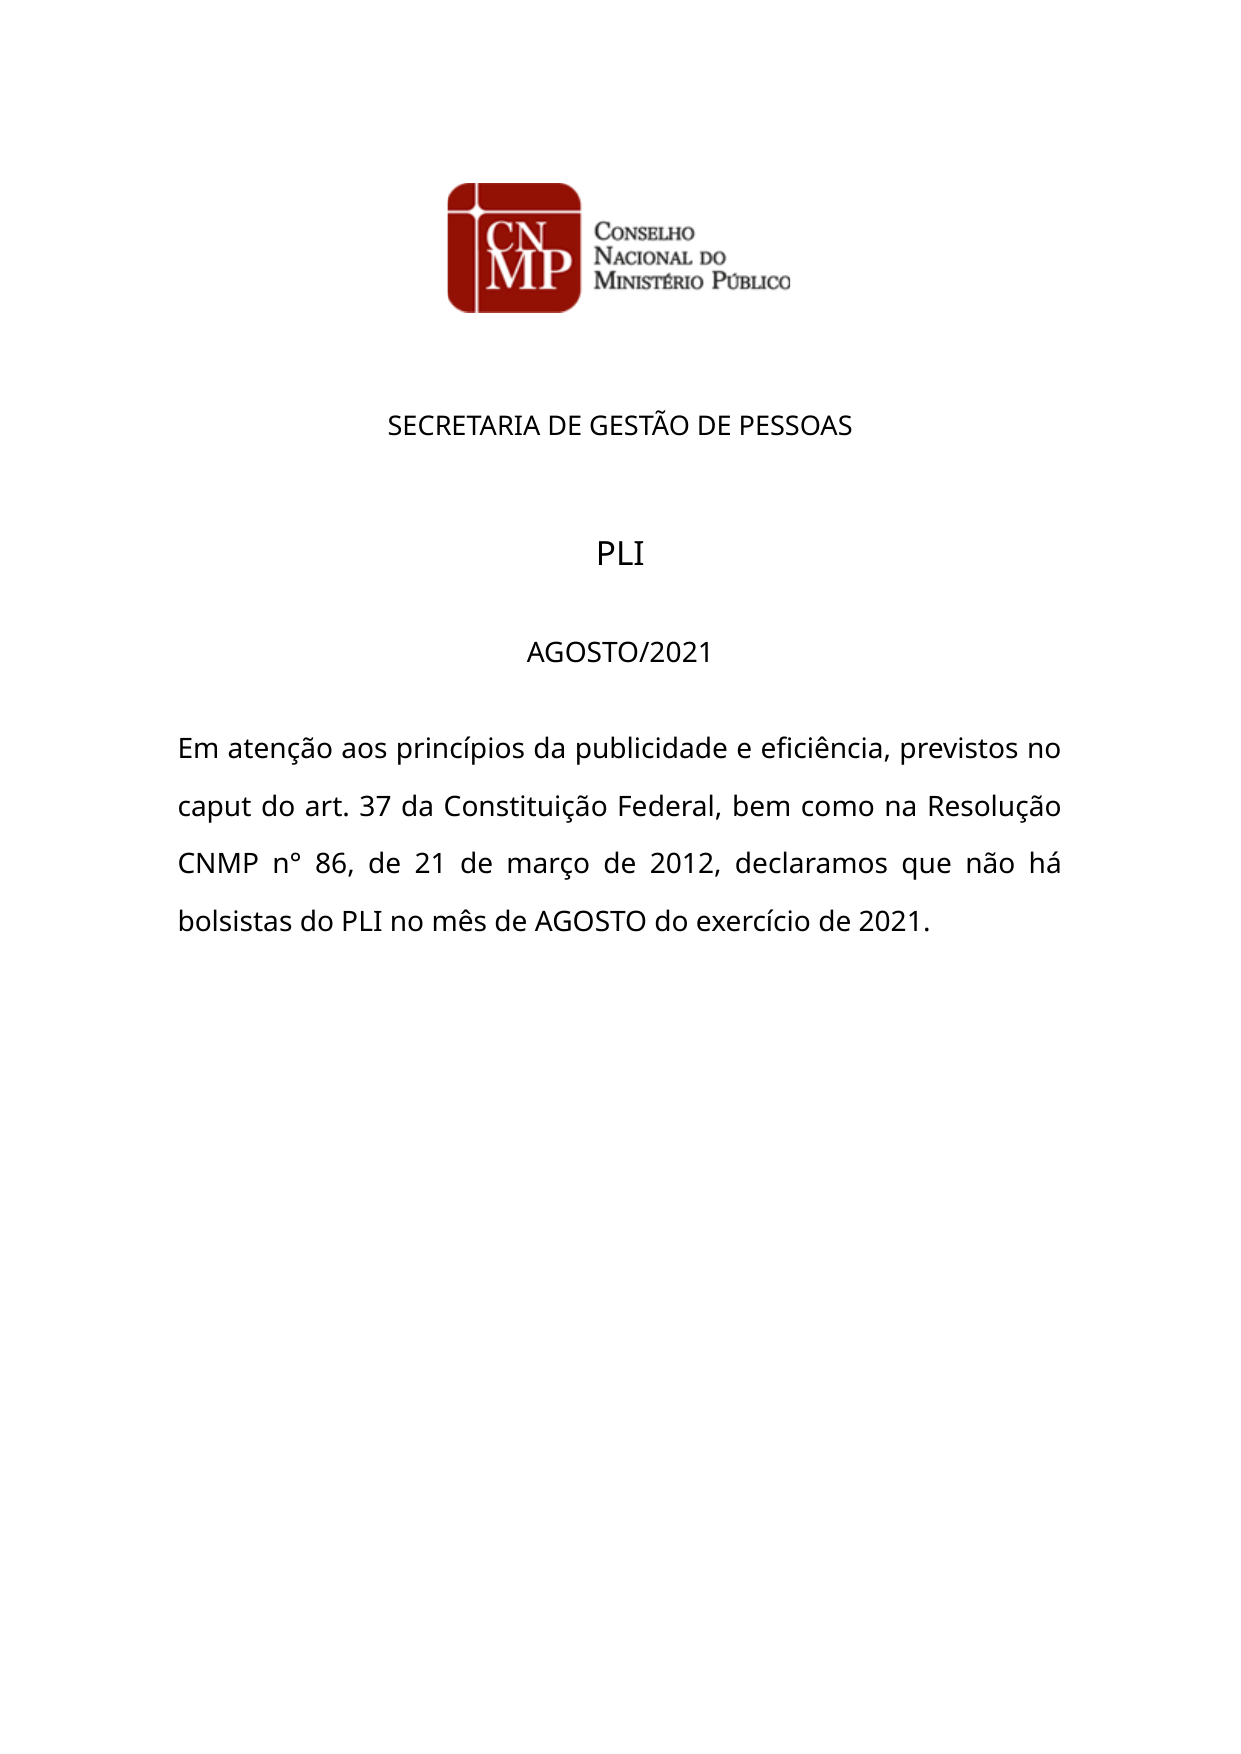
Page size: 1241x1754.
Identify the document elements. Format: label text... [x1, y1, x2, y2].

text AGOSTO/2021 [177, 633, 1063, 671]
text SECRETARIA DE GESTÃO DE PESSOAS [177, 407, 1063, 443]
text PLI [177, 530, 1063, 575]
text Em atenção aos princípios da publicidade e eficiência, previstos no caput do art. 37 da Constituição Federal, bem como na Resolução CNMP n° 86, de 21 de março de 2012, declaramos que não há bolsistas do PLI no mês de AGOSTO do exercício de 2021. [177, 728, 1063, 939]
